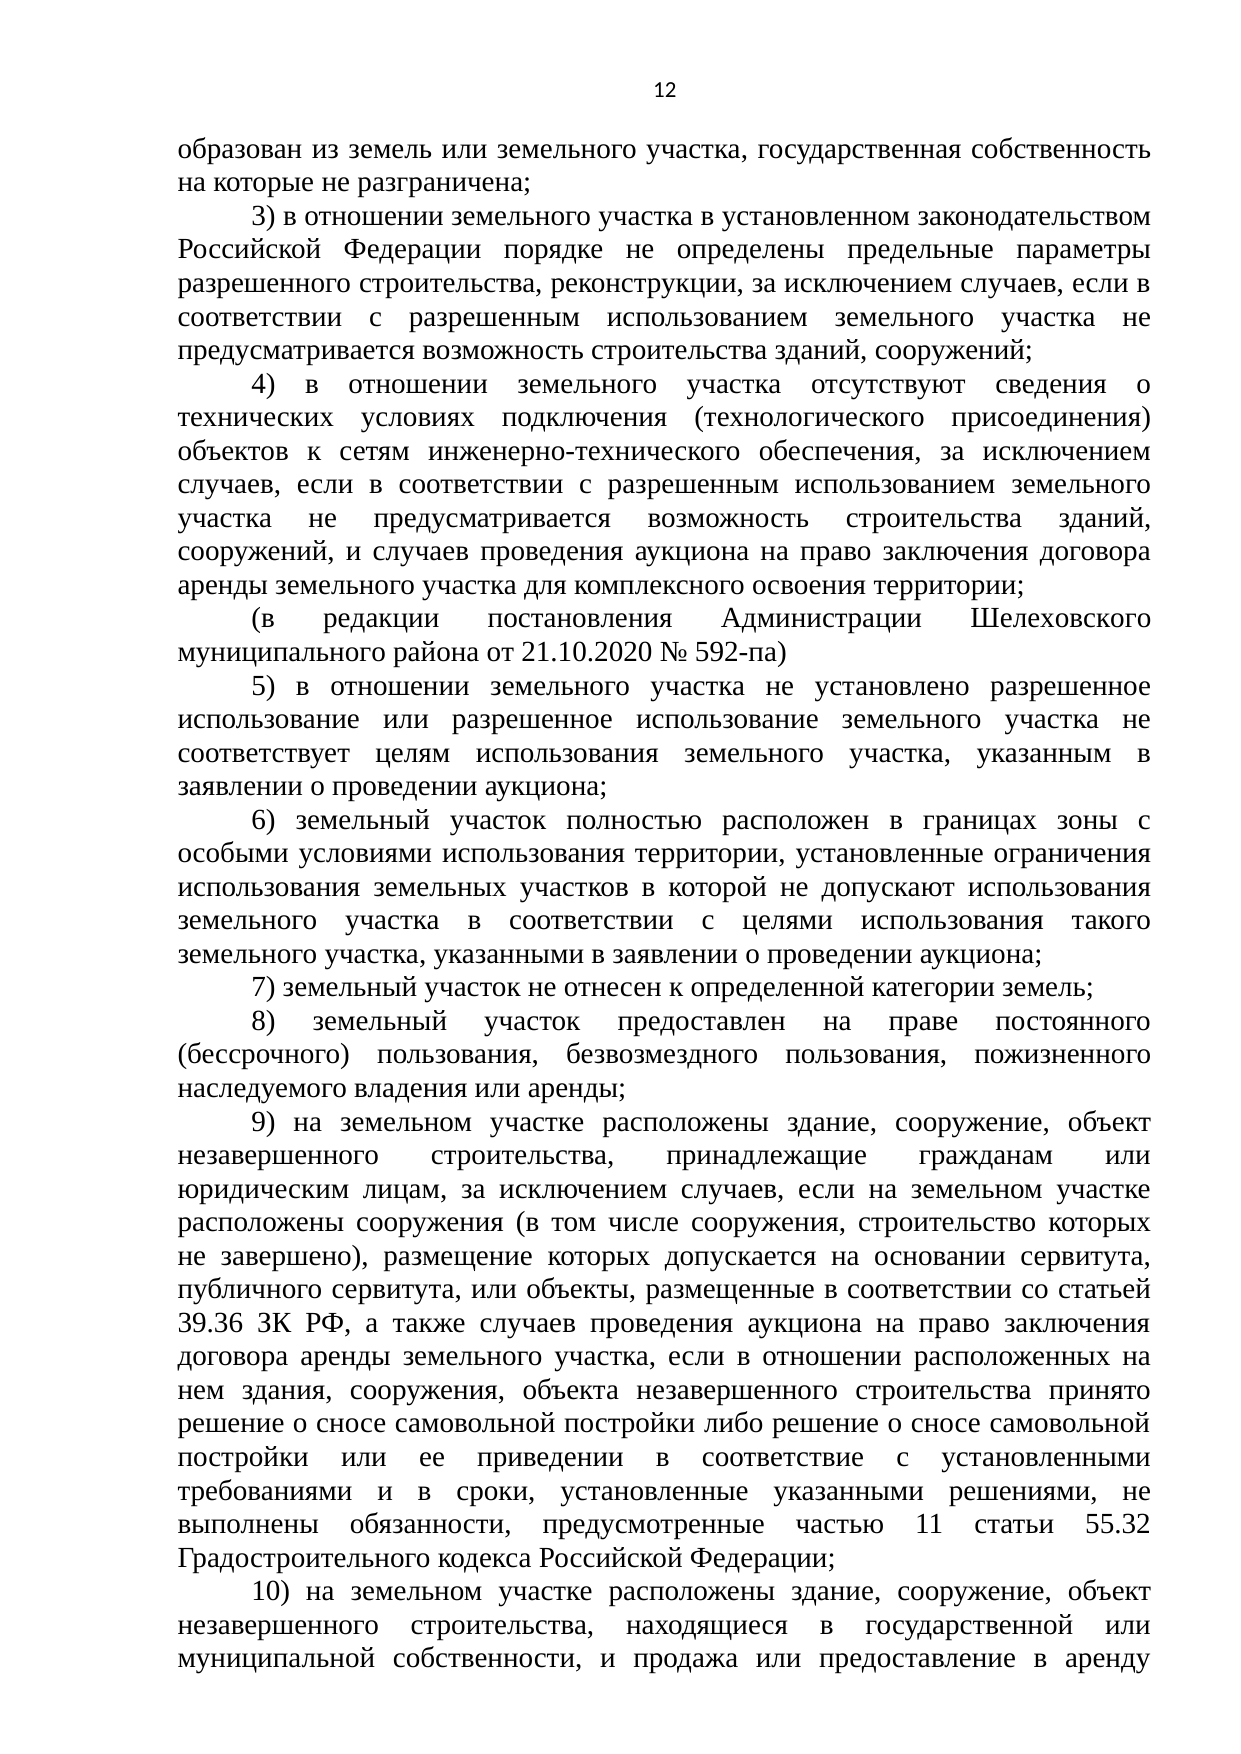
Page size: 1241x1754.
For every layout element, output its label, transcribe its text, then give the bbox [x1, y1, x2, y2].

text образован из земель или земельного участка, государственная собственность на которые не разграничена; [177, 131, 1152, 198]
text 4) в отношении земельного участка отсутствуют сведения о технических условиях подключения (технологического присоединения) объектов к сетям инженерно-технического обеспечения, за исключением случаев, если в соответствии с разрешенным использованием земельного участка не предусматривается возможность строительства зданий, сооружений, и случаев проведения аукциона на право заключения договора аренды земельного участка для комплексного освоения территории; [177, 366, 1152, 601]
text 3) в отношении земельного участка в установленном законодательством Российской Федерации порядке не определены предельные параметры разрешенного строительства, реконструкции, за исключением случаев, если в соответствии с разрешенным использованием земельного участка не предусматривается возможность строительства зданий, сооружений; [177, 198, 1152, 366]
text 5) в отношении земельного участка не установлено разрешенное использование или разрешенное использование земельного участка не соответствует целям использования земельного участка, указанным в заявлении о проведении аукциона; [177, 668, 1152, 802]
text 10) на земельном участке расположены здание, сооружение, объект незавершенного строительства, находящиеся в государственной или муниципальной собственности, и продажа или предоставление в аренду [177, 1573, 1152, 1674]
text 9) на земельном участке расположены здание, сооружение, объект незавершенного строительства, принадлежащие гражданам или юридическим лицам, за исключением случаев, если на земельном участке расположены сооружения (в том числе сооружения, строительство которых не завершено), размещение которых допускается на основании сервитута, публичного сервитута, или объекты, размещенные в соответствии со статьей 39.36 ЗК РФ, а также случаев проведения аукциона на право заключения договора аренды земельного участка, если в отношении расположенных на нем здания, сооружения, объекта незавершенного строительства принято решение о сносе самовольной постройки либо решение о сносе самовольной постройки или ее приведении в соответствие с установленными требованиями и в сроки, установленные указанными решениями, не выполнены обязанности, предусмотренные частью 11 статьи 55.32 Градостроительного кодекса Российской Федерации; [177, 1104, 1152, 1573]
text 7) земельный участок не отнесен к определенной категории земель; [177, 969, 1152, 1003]
text 8) земельный участок предоставлен на праве постоянного (бессрочного) пользования, безвозмездного пользования, пожизненного наследуемого владения или аренды; [177, 1003, 1152, 1104]
text (в редакции постановления Администрации Шелеховского муниципального района от 21.10.2020 № 592-па) [177, 601, 1152, 668]
text 6) земельный участок полностью расположен в границах зоны с особыми условиями использования территории, установленные ограничения использования земельных участков в которой не допускают использования земельного участка в соответствии с целями использования такого земельного участка, указанными в заявлении о проведении аукциона; [177, 802, 1152, 969]
